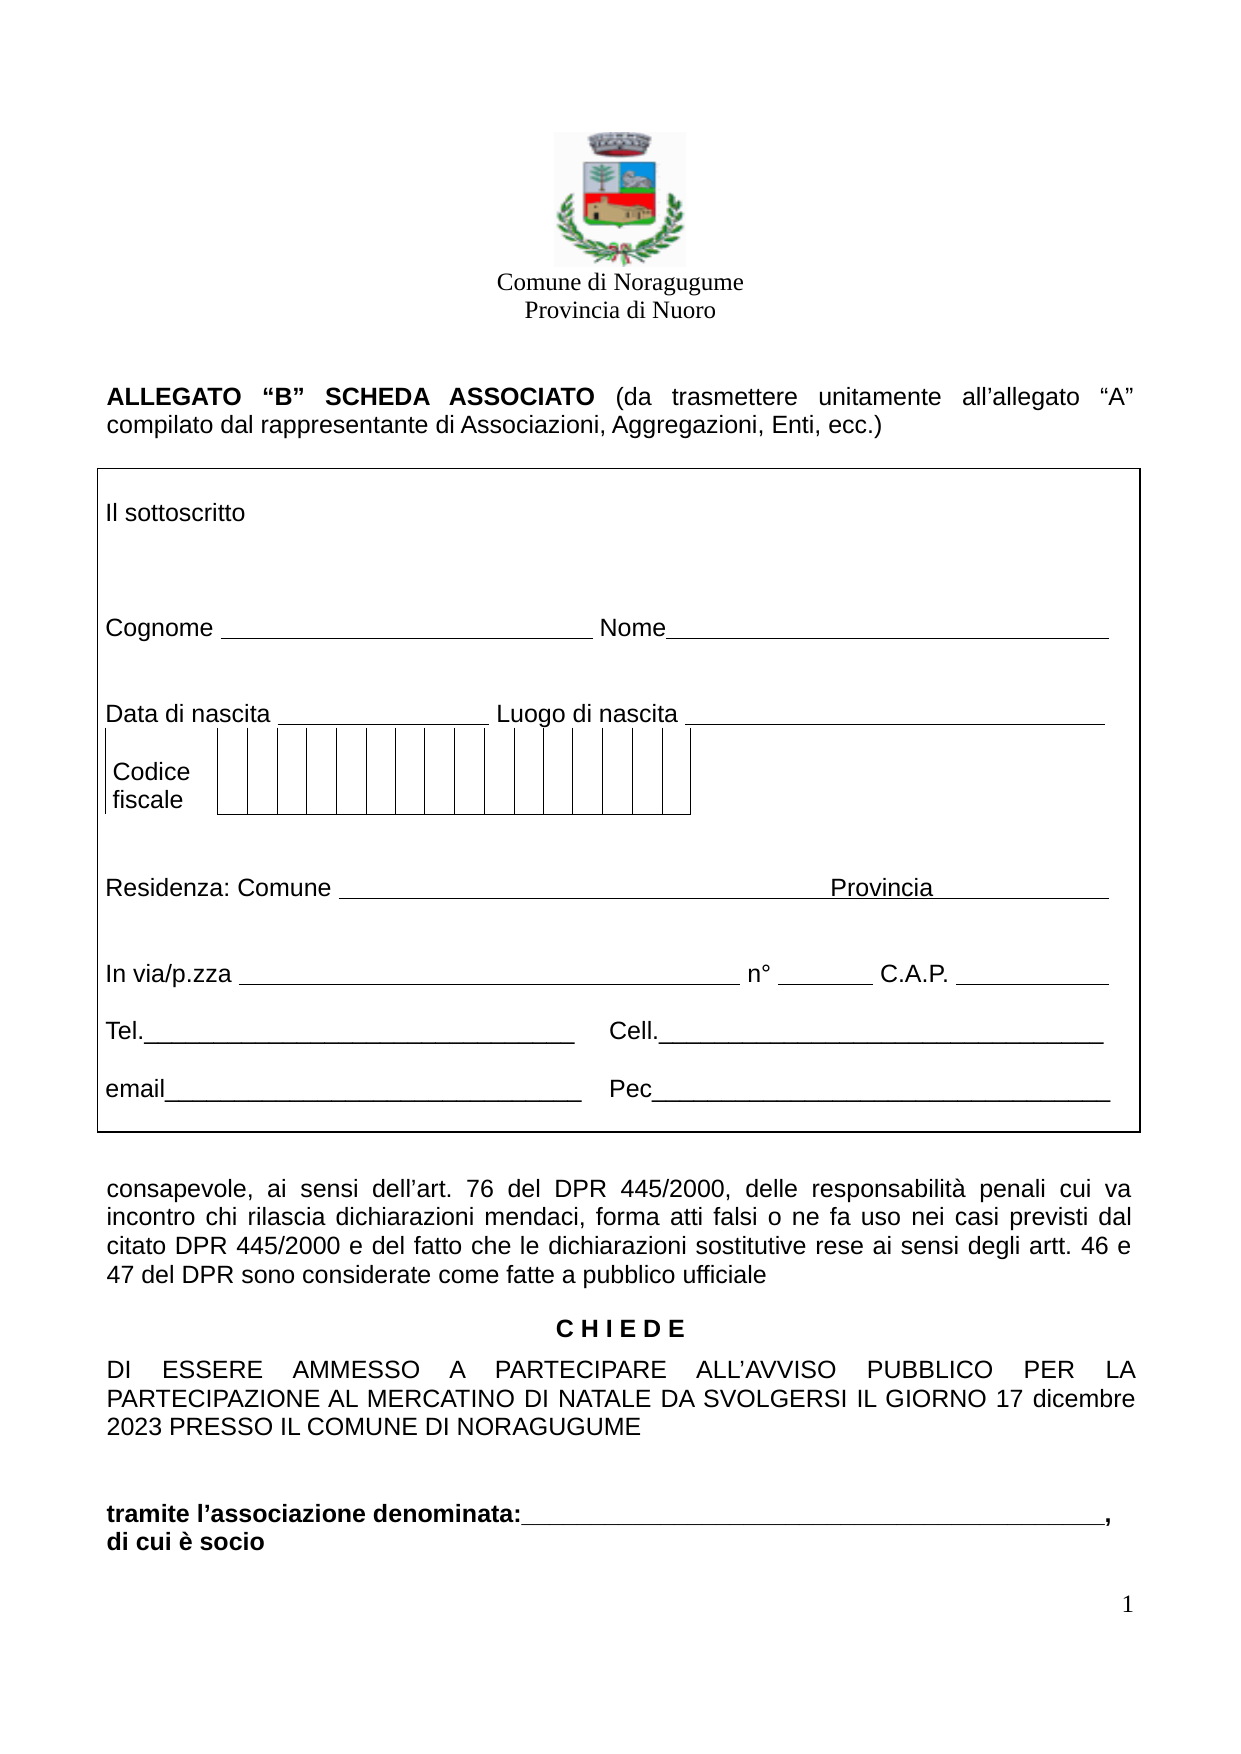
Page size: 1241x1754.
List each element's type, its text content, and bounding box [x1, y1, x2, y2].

table_header [603, 728, 632, 814]
text DI ESSERE AMMESSO A PARTECIPARE ALL’AVVISO PUBBLICO PER LA PARTECIPAZIONE AL MERCATINO DI NATALE DA SVOLGERSI IL GIORNO 17 dicembre 2023 PRESSO IL COMUNE DI NORAGUGUME [106, 1355, 1136, 1441]
table_header [573, 728, 602, 814]
table_header Codice fiscale [106, 728, 217, 814]
text C H I E D E [106, 1314, 1134, 1342]
table_header [485, 728, 514, 814]
table_header [396, 728, 424, 814]
table_header [425, 728, 454, 814]
table_cell In via/p.zza n° C.A.P. [98, 901, 1139, 988]
table_header [278, 728, 306, 814]
table_cell Cognome Nome [98, 555, 1139, 641]
table_header [218, 728, 247, 814]
table_header [663, 728, 690, 814]
table_header [337, 728, 366, 814]
text Provincia di Nuoro [106, 295, 1134, 324]
text consapevole, ai sensi dell’art. 76 del DPR 445/2000, delle responsabilità penali cui va incontro chi rilascia dichiarazioni mendaci, forma atti falsi o ne fa uso nei casi previsti dal citato DPR 445/2000 e del fatto che le dichiarazioni sostitutive rese ai sensi degli artt. 46 e 47 del DPR sono considerate come fatte a pubblico ufficiale [106, 1174, 1134, 1289]
table_cell Tel._______________________________ Cell.________________________________ email______________________________ Pec_________________________________ [98, 988, 1139, 1131]
text tramite l’associazione denominata:__________________________________________, [106, 1499, 1136, 1527]
table_cell Data di nascita Luogo di nascita [98, 641, 1139, 815]
table_header [691, 728, 1139, 814]
table_header [455, 728, 484, 814]
table_cell Residenza: Comune Provincia [98, 815, 1139, 901]
table_header [633, 728, 662, 814]
table_header [544, 728, 572, 814]
text ALLEGATO “B” SCHEDA ASSOCIATO (da trasmettere unitamente all’allegato “A” compilato dal rappresentante di Associazioni, Aggregazioni, Enti, ecc.) [106, 382, 1134, 439]
table_header [367, 728, 395, 814]
table_header [307, 728, 336, 814]
table_header Il sottoscritto [98, 469, 540, 555]
table_header [540, 469, 1139, 555]
table_header [248, 728, 277, 814]
text di cui è socio [106, 1527, 1136, 1556]
table_header [515, 728, 543, 814]
text Comune di Noragugume [106, 267, 1134, 295]
